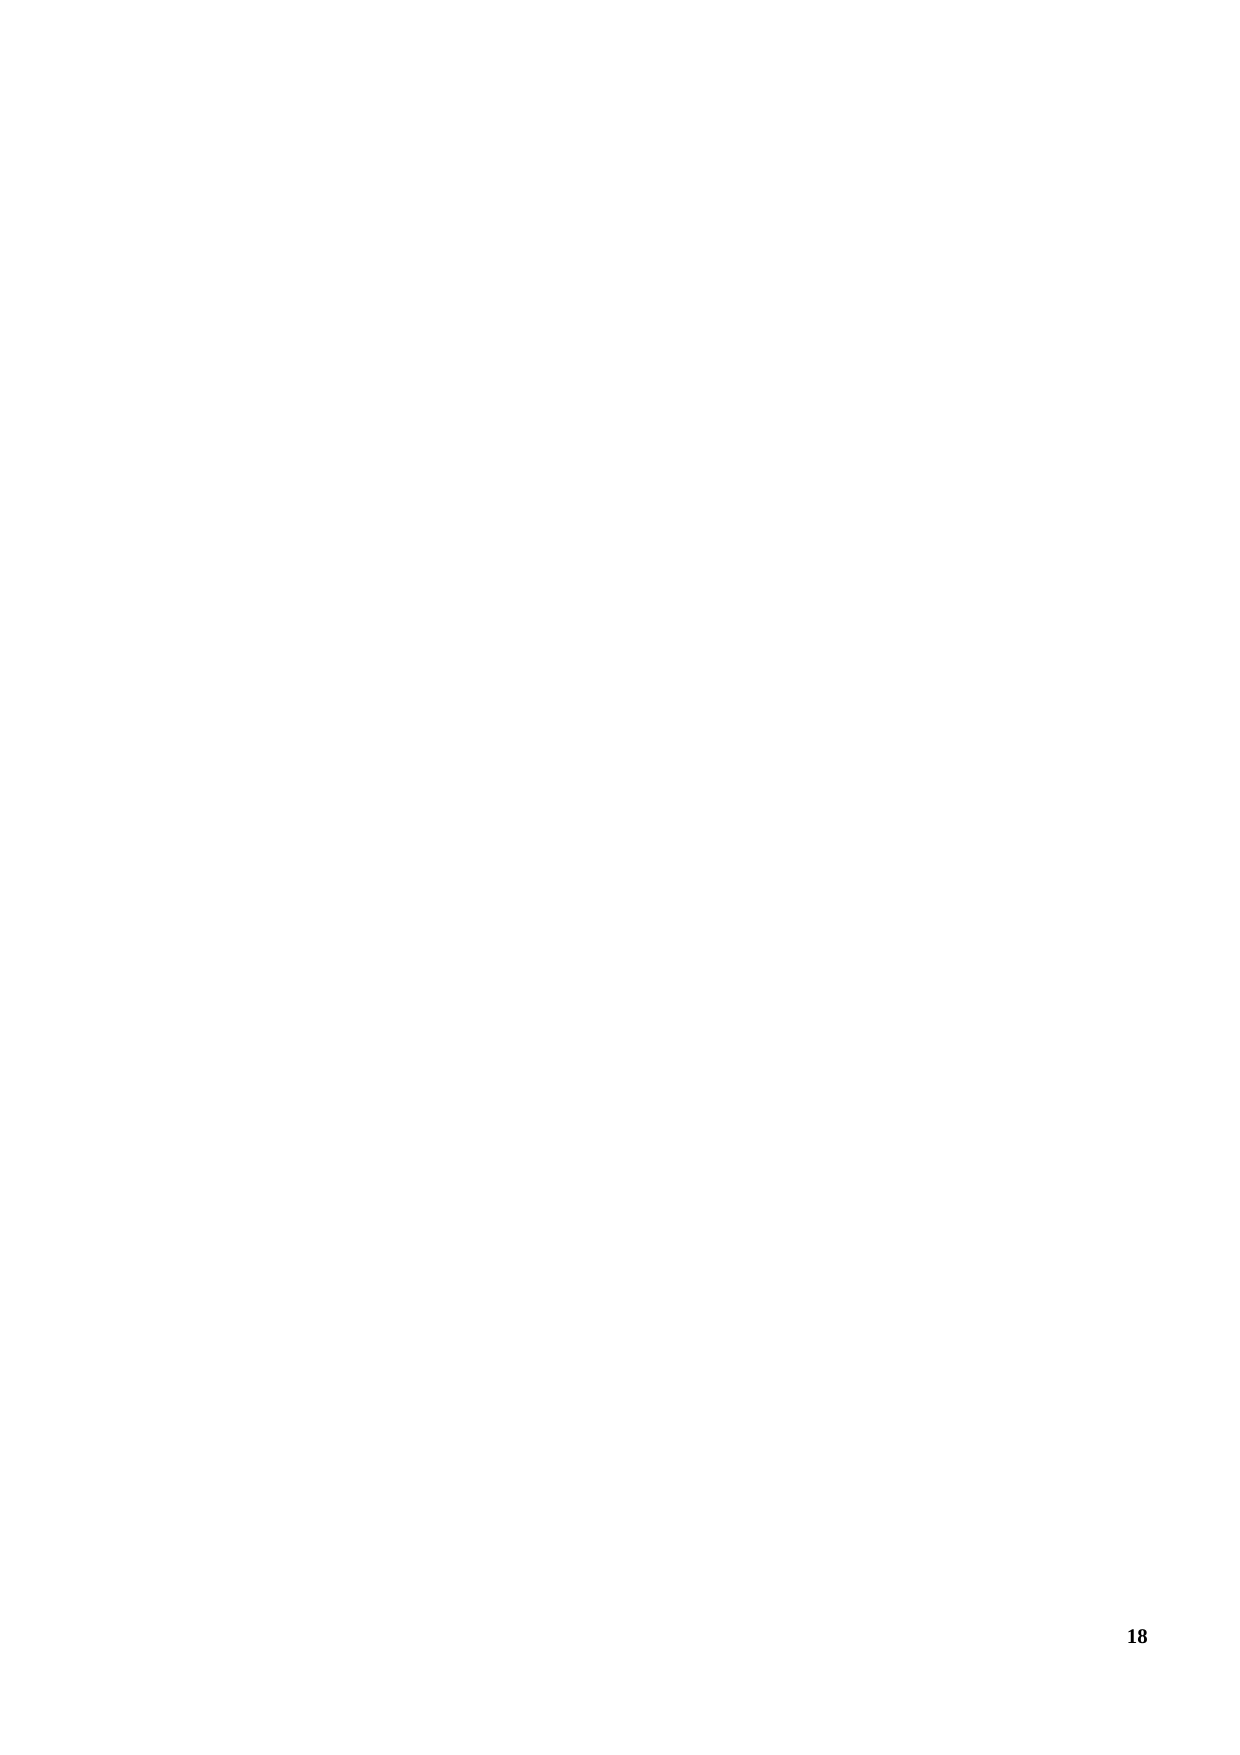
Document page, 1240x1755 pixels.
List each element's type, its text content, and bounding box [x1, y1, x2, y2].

text 18 [1127, 1627, 1154, 1648]
